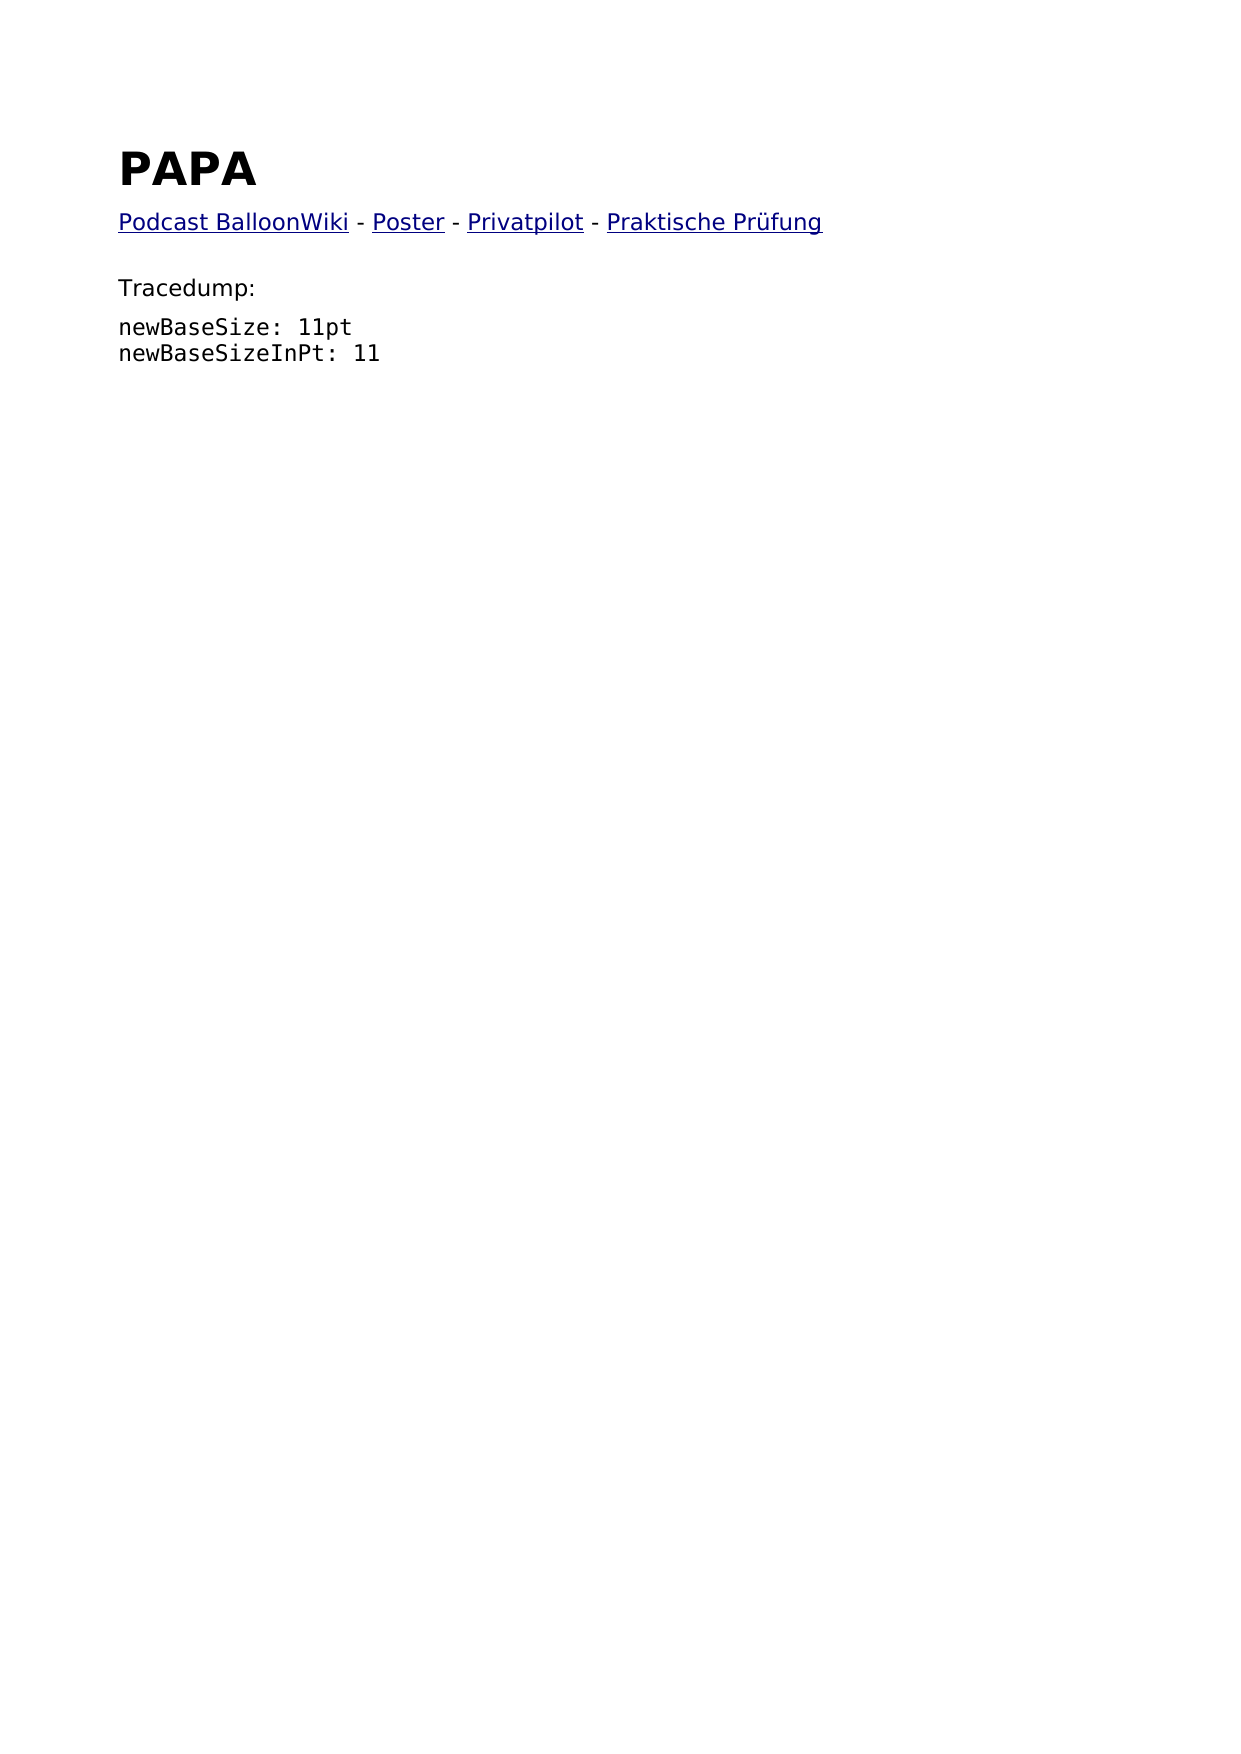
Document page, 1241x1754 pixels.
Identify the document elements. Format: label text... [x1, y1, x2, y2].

text Podcast BalloonWiki - Poster - Privatpilot - Praktische Prüfung [118, 209, 1122, 236]
text newBaseSize: 11pt newBaseSizeInPt: 11 [118, 314, 1122, 367]
subtitle PAPA [118, 143, 1122, 196]
text Tracedump: [118, 248, 1122, 301]
